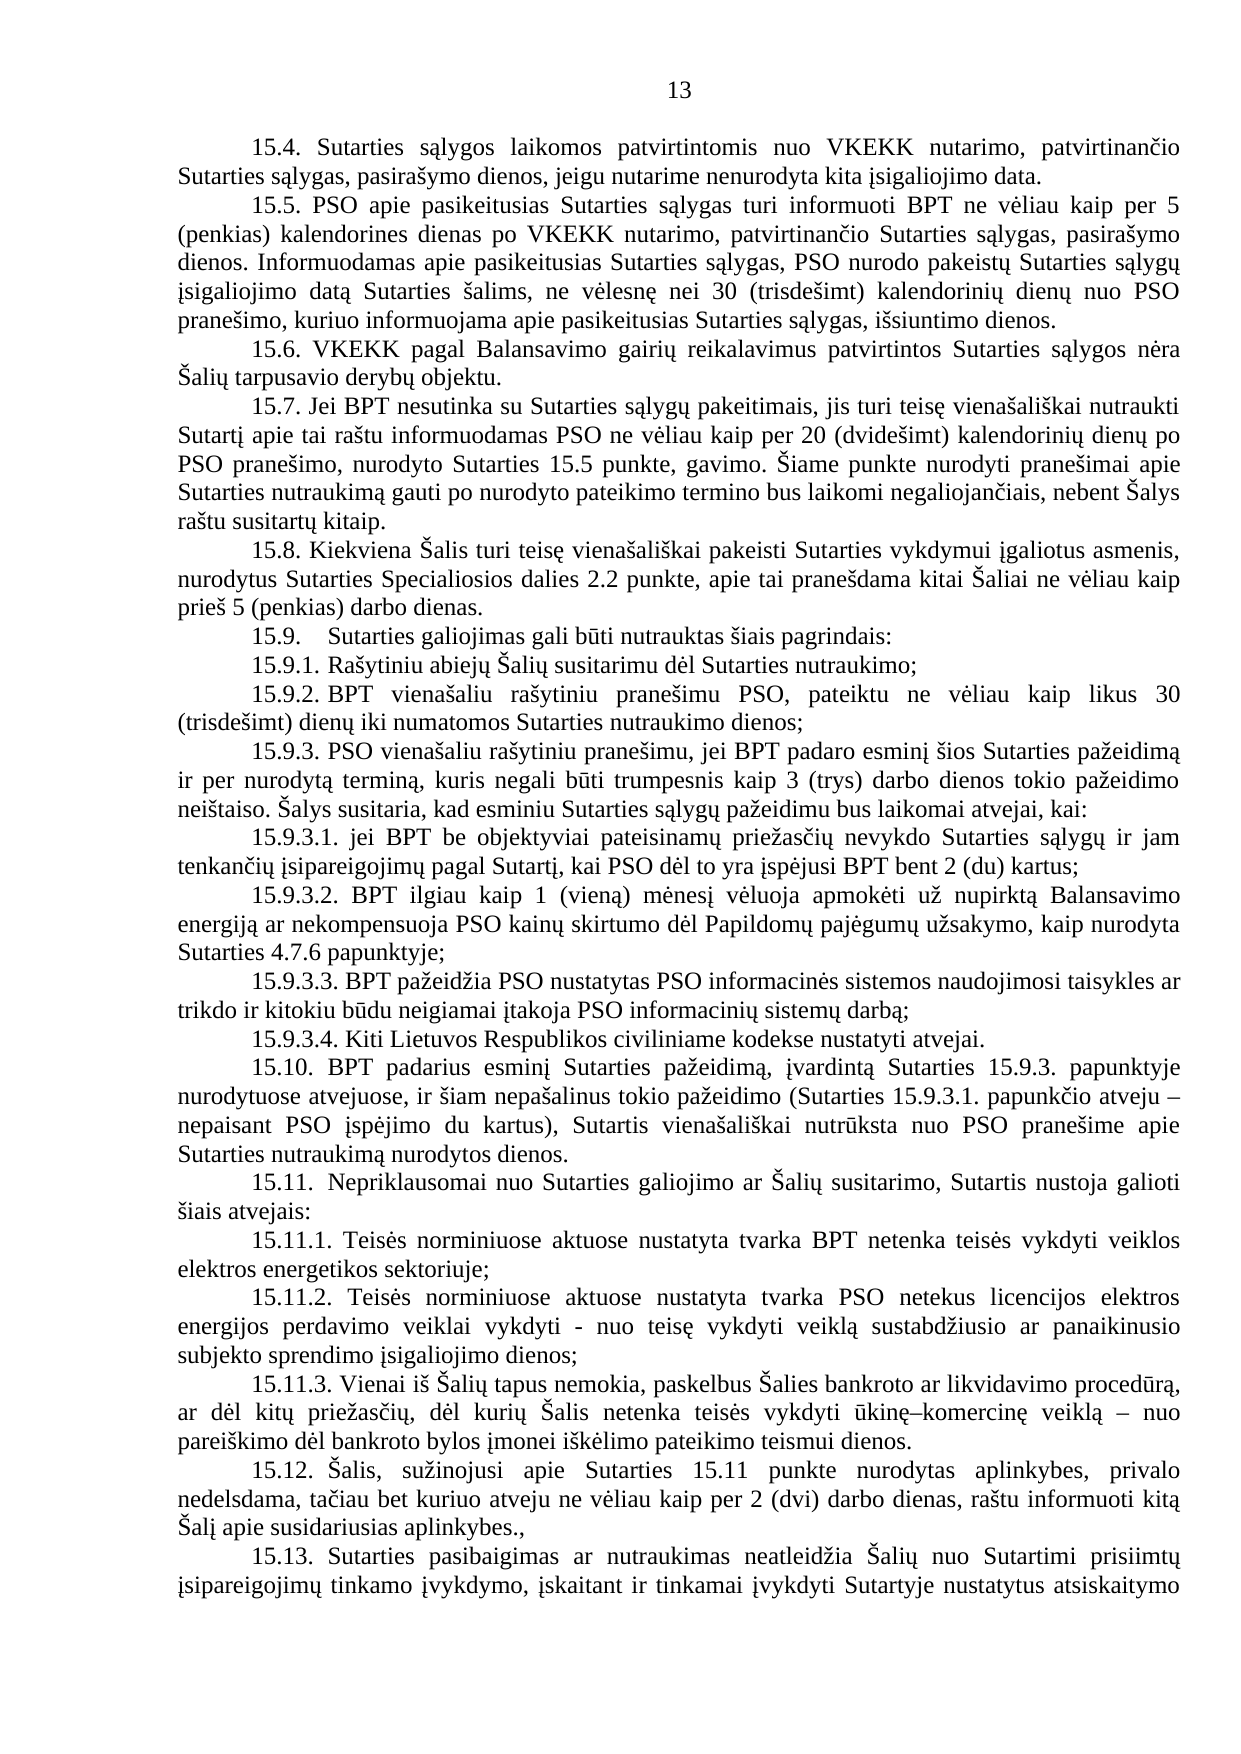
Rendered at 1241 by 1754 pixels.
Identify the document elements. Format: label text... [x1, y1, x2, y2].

text 15.12. Šalis, sužinojusi apie Sutarties 15.11 punkte nurodytas aplinkybes, privalo nedelsdama, tačiau bet kuriuo atveju ne vėliau kaip per 2 (dvi) darbo dienas, raštu informuoti kitą Šalį apie susidariusias aplinkybes., [177, 1455, 1181, 1541]
text 15.4. Sutarties sąlygos laikomos patvirtintomis nuo VKEKK nutarimo, patvirtinančio Sutarties sąlygas, pasirašymo dienos, jeigu nutarime nenurodyta kita įsigaliojimo data. [177, 132, 1181, 190]
text 15.9.2. BPT vienašaliu rašytiniu pranešimu PSO, pateiktu ne vėliau kaip likus 30 (trisdešimt) dienų iki numatomos Sutarties nutraukimo dienos; [177, 679, 1181, 736]
text 15.6. VKEKK pagal Balansavimo gairių reikalavimus patvirtintos Sutarties sąlygos nėra Šalių tarpusavio derybų objektu. [177, 334, 1181, 391]
text 15.13. Sutarties pasibaigimas ar nutraukimas neatleidžia Šalių nuo Sutartimi prisiimtų įsipareigojimų tinkamo įvykdymo, įskaitant ir tinkamai įvykdyti Sutartyje nustatytus atsiskaitymo [177, 1541, 1181, 1599]
text 15.11.3. Vienai iš Šalių tapus nemokia, paskelbus Šalies bankroto ar likvidavimo procedūrą, ar dėl kitų priežasčių, dėl kurių Šalis netenka teisės vykdyti ūkinę–komercinę veiklą – nuo pareiškimo dėl bankroto bylos įmonei iškėlimo pateikimo teismui dienos. [177, 1369, 1181, 1455]
text 15.11. Nepriklausomai nuo Sutarties galiojimo ar Šalių susitarimo, Sutartis nustoja galioti šiais atvejais: [177, 1167, 1181, 1225]
text 15.9.3.3. BPT pažeidžia PSO nustatytas PSO informacinės sistemos naudojimosi taisykles ar trikdo ir kitokiu būdu neigiamai įtakoja PSO informacinių sistemų darbą; [177, 966, 1181, 1024]
text 15.9.3.4. Kiti Lietuvos Respublikos civiliniame kodekse nustatyti atvejai. [177, 1024, 1181, 1052]
text 15.11.2. Teisės norminiuose aktuose nustatyta tvarka PSO netekus licencijos elektros energijos perdavimo veiklai vykdyti - nuo teisę vykdyti veiklą sustabdžiusio ar panaikinusio subjekto sprendimo įsigaliojimo dienos; [177, 1282, 1181, 1369]
text 15.11.1. Teisės norminiuose aktuose nustatyta tvarka BPT netenka teisės vykdyti veiklos elektros energetikos sektoriuje; [177, 1225, 1181, 1282]
text 15.9.3. PSO vienašaliu rašytiniu pranešimu, jei BPT padaro esminį šios Sutarties pažeidimą ir per nurodytą terminą, kuris negali būti trumpesnis kaip 3 (trys) darbo dienos tokio pažeidimo neištaiso. Šalys susitaria, kad esminiu Sutarties sąlygų pažeidimu bus laikomai atvejai, kai: [177, 736, 1181, 822]
text 15.5. PSO apie pasikeitusias Sutarties sąlygas turi informuoti BPT ne vėliau kaip per 5 (penkias) kalendorines dienas po VKEKK nutarimo, patvirtinančio Sutarties sąlygas, pasirašymo dienos. Informuodamas apie pasikeitusias Sutarties sąlygas, PSO nurodo pakeistų Sutarties sąlygų įsigaliojimo datą Sutarties šalims, ne vėlesnę nei 30 (trisdešimt) kalendorinių dienų nuo PSO pranešimo, kuriuo informuojama apie pasikeitusias Sutarties sąlygas, išsiuntimo dienos. [177, 190, 1181, 334]
text 15.9.3.1. jei BPT be objektyviai pateisinamų priežasčių nevykdo Sutarties sąlygų ir jam tenkančių įsipareigojimų pagal Sutartį, kai PSO dėl to yra įspėjusi BPT bent 2 (du) kartus; [177, 822, 1181, 880]
text 15.9.3.2. BPT ilgiau kaip 1 (vieną) mėnesį vėluoja apmokėti už nupirktą Balansavimo energiją ar nekompensuoja PSO kainų skirtumo dėl Papildomų pajėgumų užsakymo, kaip nurodyta Sutarties 4.7.6 papunktyje; [177, 880, 1181, 966]
text 15.7. Jei BPT nesutinka su Sutarties sąlygų pakeitimais, jis turi teisę vienašališkai nutraukti Sutartį apie tai raštu informuodamas PSO ne vėliau kaip per 20 (dvidešimt) kalendorinių dienų po PSO pranešimo, nurodyto Sutarties 15.5 punkte, gavimo. Šiame punkte nurodyti pranešimai apie Sutarties nutraukimą gauti po nurodyto pateikimo termino bus laikomi negaliojančiais, nebent Šalys raštu susitartų kitaip. [177, 391, 1181, 535]
text 15.10. BPT padarius esminį Sutarties pažeidimą, įvardintą Sutarties 15.9.3. papunktyje nurodytuose atvejuose, ir šiam nepašalinus tokio pažeidimo (Sutarties 15.9.3.1. papunkčio atveju – nepaisant PSO įspėjimo du kartus), Sutartis vienašališkai nutrūksta nuo PSO pranešime apie Sutarties nutraukimą nurodytos dienos. [177, 1052, 1181, 1167]
text 15.9. Sutarties galiojimas gali būti nutrauktas šiais pagrindais: [177, 621, 1181, 650]
text 15.8. Kiekviena Šalis turi teisę vienašališkai pakeisti Sutarties vykdymui įgaliotus asmenis, nurodytus Sutarties Specialiosios dalies 2.2 punkte, apie tai pranešdama kitai Šaliai ne vėliau kaip prieš 5 (penkias) darbo dienas. [177, 535, 1181, 621]
text 15.9.1. Rašytiniu abiejų Šalių susitarimu dėl Sutarties nutraukimo; [177, 650, 1181, 679]
